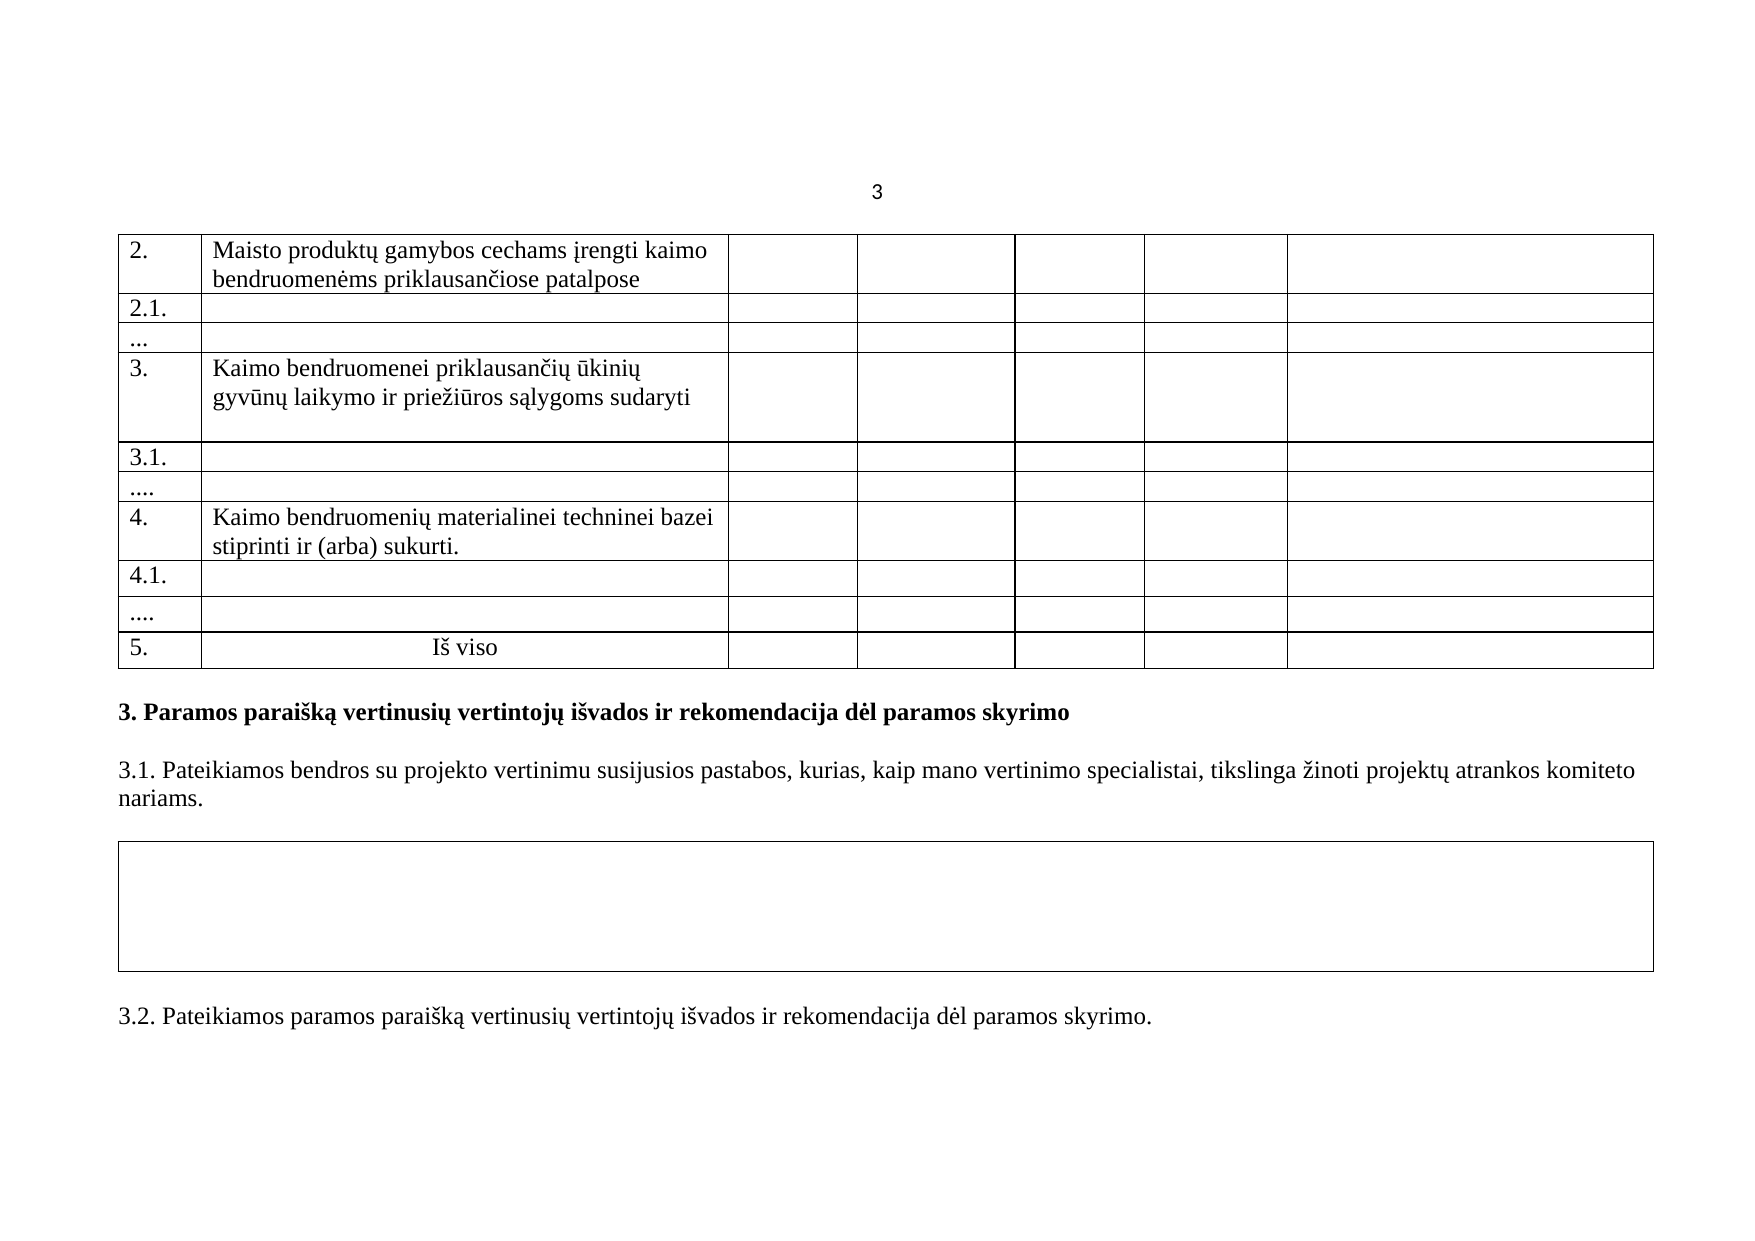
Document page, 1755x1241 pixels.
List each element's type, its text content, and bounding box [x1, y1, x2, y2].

table_cell [202, 294, 728, 322]
table_cell [858, 353, 1014, 441]
table_cell Kaimo bendruomenių materialinei techninei bazei stiprinti ir (arba) sukurti. [202, 502, 728, 559]
table_cell [1145, 353, 1287, 441]
table_cell [1288, 353, 1653, 441]
table_cell [1288, 294, 1653, 322]
table_cell [858, 597, 1014, 631]
table_cell [1016, 597, 1144, 631]
table_cell 4. [119, 502, 201, 559]
table_cell [858, 235, 1014, 292]
table_cell [1016, 443, 1144, 471]
table_cell 2.1. [119, 294, 201, 322]
text 3.2. Pateikiamos paramos paraišką vertinusių vertintojų išvados ir rekomendacija dėl paramos skyrimo. [118, 1001, 1636, 1029]
table_cell [1288, 561, 1653, 596]
table_cell [729, 353, 857, 441]
table_cell Maisto produktų gamybos cechams įrengti kaimo bendruomenėms priklausančiose patalpose [202, 235, 728, 292]
table_cell [858, 294, 1014, 322]
table_cell [729, 561, 857, 596]
table_cell [1016, 294, 1144, 322]
table_cell [729, 633, 857, 667]
table_cell [1145, 633, 1287, 667]
table_cell [1016, 561, 1144, 596]
table_cell [729, 294, 857, 322]
table_cell 3.1. [119, 443, 201, 471]
table_cell [1016, 472, 1144, 501]
table_cell [858, 633, 1014, 667]
table_cell [729, 502, 857, 559]
table_cell [1016, 633, 1144, 667]
table_cell 4.1. [119, 561, 201, 596]
table_cell [729, 443, 857, 471]
table_cell Iš viso [202, 633, 728, 667]
table_cell [1016, 502, 1144, 559]
table_cell [1145, 561, 1287, 596]
table_cell [858, 472, 1014, 501]
table_cell [202, 472, 728, 501]
text 3. Paramos paraišką vertinusių vertintojų išvados ir rekomendacija dėl paramos skyrimo [118, 697, 1636, 726]
table_cell [1288, 235, 1653, 292]
table_cell [1288, 633, 1653, 667]
table_cell [858, 443, 1014, 471]
table_cell [202, 323, 728, 352]
table_cell [729, 235, 857, 292]
table_cell [202, 443, 728, 471]
table_cell [1288, 597, 1653, 631]
table_cell [1288, 443, 1653, 471]
table_cell [1288, 472, 1653, 501]
table_cell [729, 323, 857, 352]
table_cell [1145, 472, 1287, 501]
table_cell ... [119, 323, 201, 352]
table_cell Kaimo bendruomenei priklausančių ūkinių gyvūnų laikymo ir priežiūros sąlygoms sudaryti [202, 353, 728, 441]
table_cell 5. [119, 633, 201, 667]
table_cell [1016, 323, 1144, 352]
table_cell [1288, 323, 1653, 352]
table_cell .... [119, 597, 201, 631]
table_cell [858, 561, 1014, 596]
table_cell [1288, 502, 1653, 559]
table_cell [1016, 353, 1144, 441]
table_cell 2. [119, 235, 201, 292]
table_header [119, 842, 1653, 971]
table_cell [202, 597, 728, 631]
table_cell [1145, 323, 1287, 352]
table_cell [202, 561, 728, 596]
text 3.1. Pateikiamos bendros su projekto vertinimu susijusios pastabos, kurias, kaip mano vertinimo specialistai, tikslinga žinoti projektų atrankos komiteto nariams. [118, 755, 1636, 812]
table_cell [1145, 235, 1287, 292]
table_cell [1145, 597, 1287, 631]
table_cell [729, 472, 857, 501]
table_cell .... [119, 472, 201, 501]
table_cell [729, 597, 857, 631]
table_cell [1145, 294, 1287, 322]
table_cell [1016, 235, 1144, 292]
table_cell [858, 323, 1014, 352]
table_cell [1145, 443, 1287, 471]
table_cell [1145, 502, 1287, 559]
table_cell 3. [119, 353, 201, 441]
table_cell [858, 502, 1014, 559]
